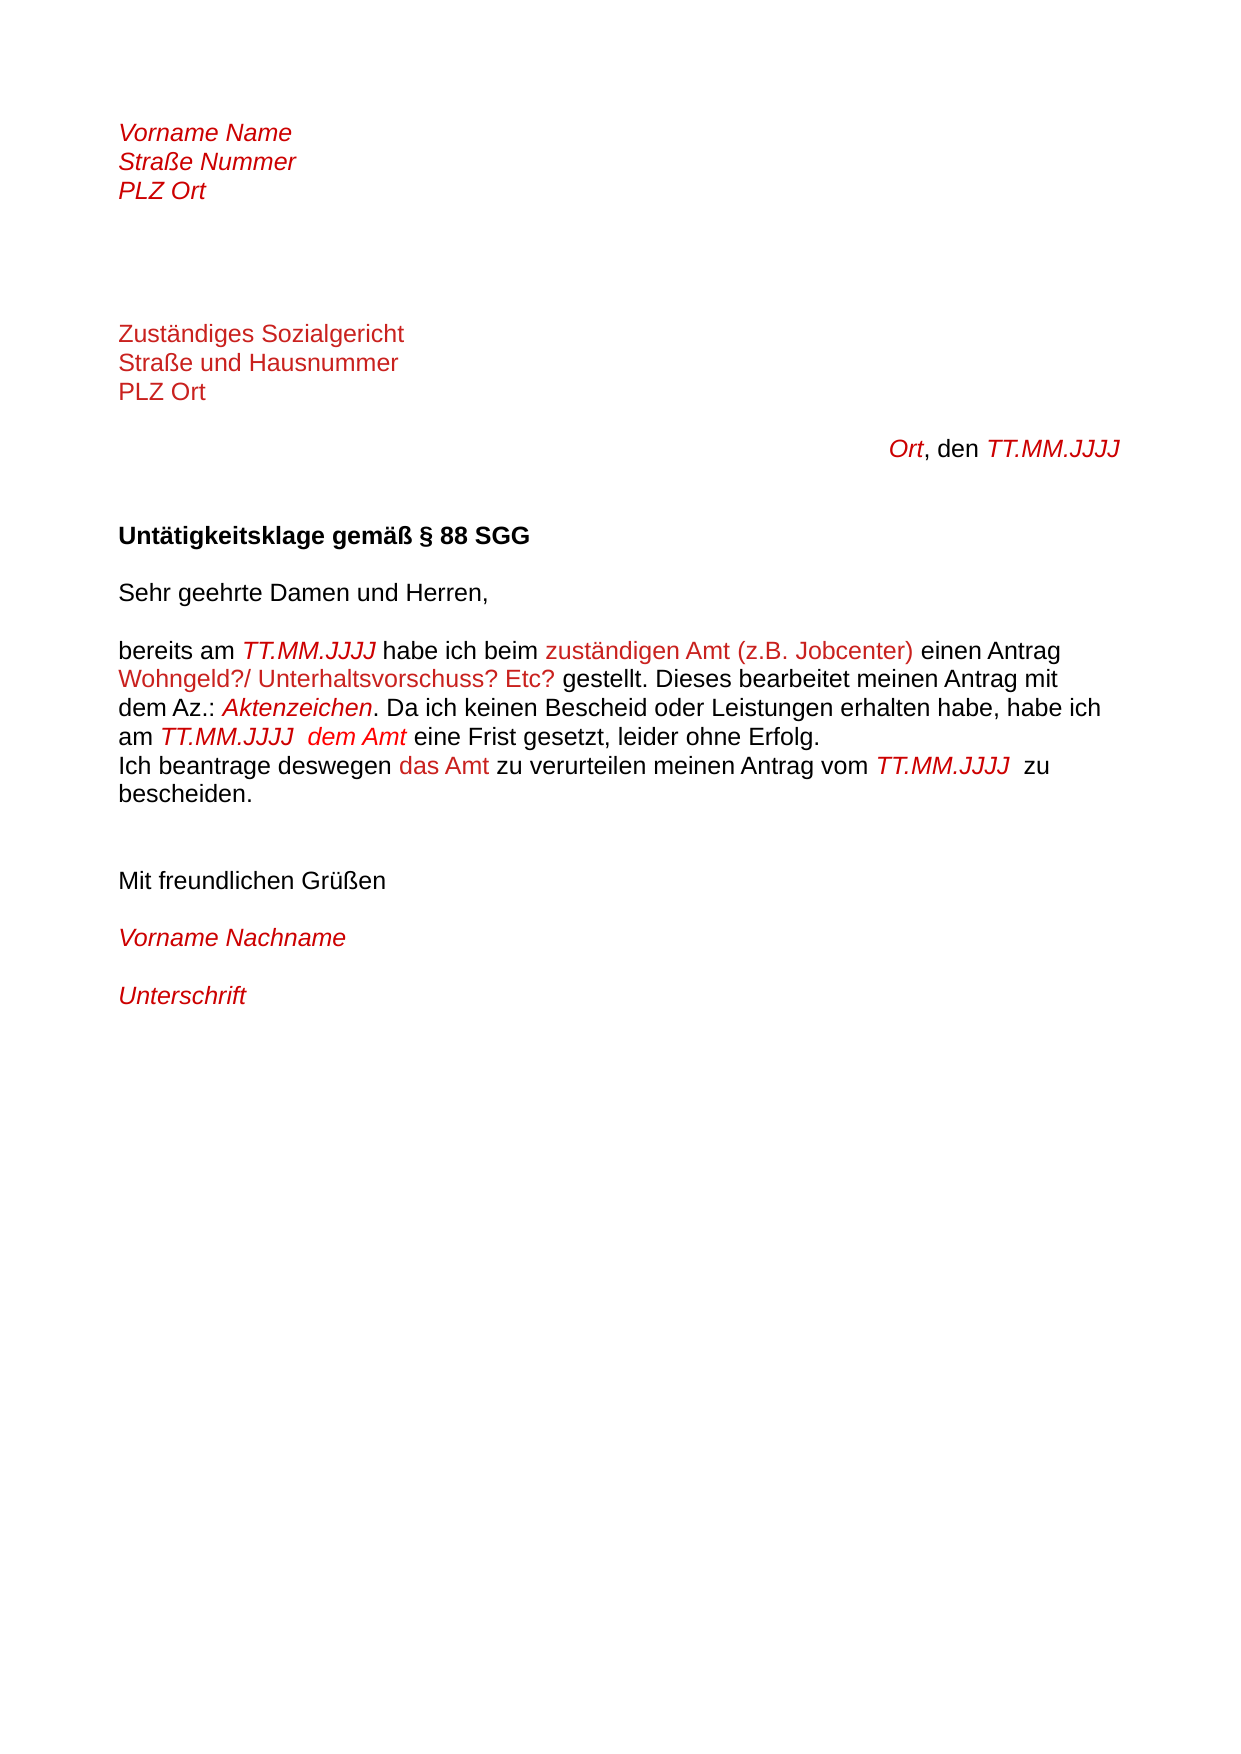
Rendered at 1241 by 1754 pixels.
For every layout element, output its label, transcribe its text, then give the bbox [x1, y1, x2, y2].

text Sehr geehrte Damen und Herren, [118, 578, 1122, 607]
text Ich beantrage deswegen das Amt zu verurteilen meinen Antrag vom TT.MM.JJJJ zu bescheiden. [118, 751, 1122, 808]
text PLZ Ort [118, 377, 1122, 406]
text Vorname Name [118, 118, 1122, 147]
text dem Az.: Aktenzeichen. Da ich keinen Bescheid oder Leistungen erhalten habe, habe ich [118, 693, 1122, 722]
text Vorname Nachname [118, 923, 1122, 952]
text bereits am TT.MM.JJJJ habe ich beim zuständigen Amt (z.B. Jobcenter) einen Antrag Wohngeld?/ Unterhaltsvorschuss? Etc? gestellt. Dieses bearbeitet meinen Antrag mit [118, 636, 1122, 693]
text Ort, den TT.MM.JJJJ [118, 434, 1122, 463]
text Straße Nummer [118, 147, 1122, 176]
text Straße und Hausnummer [118, 348, 1122, 377]
text PLZ Ort [118, 176, 1122, 204]
text Untätigkeitsklage gemäß § 88 SGG [118, 521, 1122, 549]
text Unterschrift [118, 981, 1122, 1009]
text am TT.MM.JJJJ dem Amt eine Frist gesetzt, leider ohne Erfolg. [118, 722, 1122, 751]
text Zuständiges Sozialgericht [118, 319, 1122, 348]
text Mit freundlichen Grüßen [118, 866, 1122, 894]
